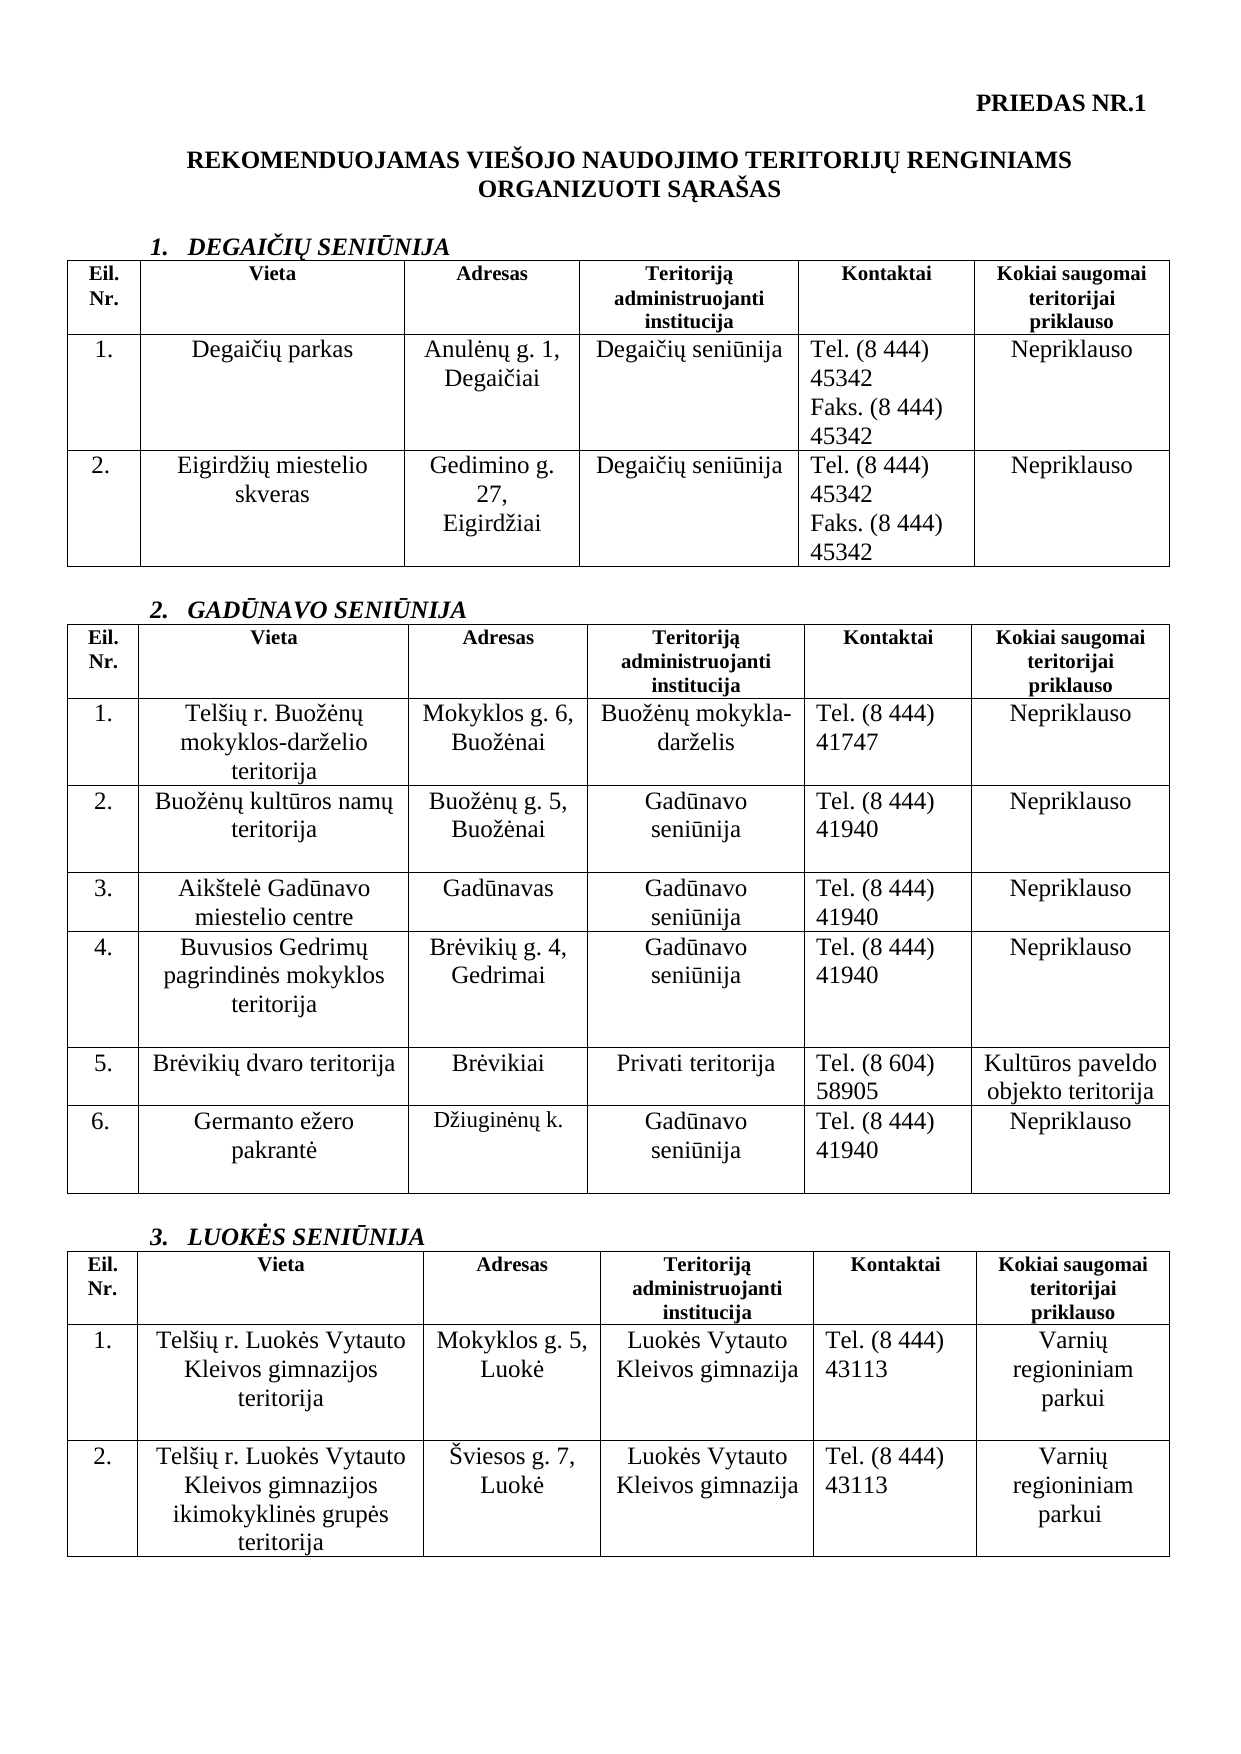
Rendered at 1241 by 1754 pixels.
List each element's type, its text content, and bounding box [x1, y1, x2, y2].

table_cell 4. [68, 932, 138, 1047]
table_cell Degaičių parkas [141, 335, 404, 449]
table_header Kontaktai [814, 1252, 976, 1324]
table_header Kokiai saugomai teritorijai priklauso [975, 261, 1169, 333]
table_cell Tel. (8 444) 41940 [805, 786, 971, 872]
table_header Teritoriją administruojanti institucija [588, 625, 804, 697]
table_cell Gadūnavas [409, 873, 587, 931]
table_header Teritoriją administruojanti institucija [580, 261, 798, 333]
table_cell Tel. (8 444) 43113 [814, 1325, 976, 1440]
text 3. LUOKĖS SENIŪNIJA [150, 1222, 1147, 1251]
table_cell 5. [68, 1048, 138, 1105]
table_cell Nepriklauso [972, 932, 1169, 1047]
table_cell 2. [68, 786, 138, 872]
table_cell Gadūnavo seniūnija [588, 932, 804, 1047]
table_cell Tel. (8 444) 41747 [805, 699, 971, 785]
table_cell Telšių r. Luokės Vytauto Kleivos gimnazijos teritorija [138, 1325, 423, 1440]
text 2. GADŪNAVO SENIŪNIJA [150, 595, 1147, 624]
table_cell Tel. (8 444) 43113 [814, 1441, 976, 1556]
table_cell Luokės Vytauto Kleivos gimnazija [601, 1325, 813, 1440]
table_cell Nepriklauso [975, 335, 1169, 449]
table_header Adresas [409, 625, 587, 697]
table_cell Nepriklauso [972, 699, 1169, 785]
table_cell Buožėnų g. 5, Buožėnai [409, 786, 587, 872]
text 1. DEGAIČIŲ SENIŪNIJA [150, 232, 1147, 260]
table_cell Tel. (8 604) 58905 [805, 1048, 971, 1105]
table_cell 1. [68, 699, 138, 785]
table_cell Telšių r. Buožėnų mokyklos-darželio teritorija [139, 699, 408, 785]
table_cell Mokyklos g. 6, Buožėnai [409, 699, 587, 785]
table_cell Tel. (8 444) 41940 [805, 932, 971, 1047]
table_header Vieta [139, 625, 408, 697]
table_cell Nepriklauso [972, 786, 1169, 872]
table_cell 2. [68, 1441, 137, 1556]
table_cell Buožėnų kultūros namų teritorija [139, 786, 408, 872]
table_header Kokiai saugomai teritorijai priklauso [977, 1252, 1169, 1324]
table_header Adresas [424, 1252, 600, 1324]
table_cell Telšių r. Luokės Vytauto Kleivos gimnazijos ikimokyklinės grupės teritorija [138, 1441, 423, 1556]
table_cell 3. [68, 873, 138, 931]
table_cell Nepriklauso [972, 873, 1169, 931]
table_header Eil. Nr. [68, 625, 138, 697]
table_cell Tel. (8 444) 45342 Faks. (8 444) 45342 [799, 451, 974, 566]
table_cell Anulėnų g. 1, Degaičiai [405, 335, 579, 449]
table_cell Brėvikiai [409, 1048, 587, 1105]
table_cell Tel. (8 444) 41940 [805, 873, 971, 931]
table_cell Buožėnų mokykla-darželis [588, 699, 804, 785]
table_cell Eigirdžių miestelio skveras [141, 451, 404, 566]
table_cell Germanto ežero pakrantė [139, 1106, 408, 1192]
table_cell Varnių regioniniam parkui [977, 1441, 1169, 1556]
table_header Teritoriją administruojanti institucija [601, 1252, 813, 1324]
table_cell Degaičių seniūnija [580, 335, 798, 449]
table_cell Privati teritorija [588, 1048, 804, 1105]
table_cell Nepriklauso [975, 451, 1169, 566]
table_cell Buvusios Gedrimų pagrindinės mokyklos teritorija [139, 932, 408, 1047]
table_cell Kultūros paveldo objekto teritorija [972, 1048, 1169, 1105]
table_cell Aikštelė Gadūnavo miestelio centre [139, 873, 408, 931]
table_cell Brėvikių g. 4, Gedrimai [409, 932, 587, 1047]
table_header Kontaktai [799, 261, 974, 333]
table_cell 1. [68, 335, 140, 449]
table_cell Džiuginėnų k. [409, 1106, 587, 1192]
table_cell Tel. (8 444) 45342 Faks. (8 444) 45342 [799, 335, 974, 449]
table_cell 6. [68, 1106, 138, 1192]
table_header Eil. Nr. [68, 261, 140, 333]
table_cell Varnių regioniniam parkui [977, 1325, 1169, 1440]
table_cell Degaičių seniūnija [580, 451, 798, 566]
table_cell Gedimino g. 27, Eigirdžiai [405, 451, 579, 566]
table_header Adresas [405, 261, 579, 333]
table_cell Brėvikių dvaro teritorija [139, 1048, 408, 1105]
table_cell Luokės Vytauto Kleivos gimnazija [601, 1441, 813, 1556]
table_cell 2. [68, 451, 140, 566]
table_header Kontaktai [805, 625, 971, 697]
table_header Eil. Nr. [68, 1252, 137, 1324]
table_header Vieta [141, 261, 404, 333]
table_cell Gadūnavo seniūnija [588, 1106, 804, 1192]
table_cell 1. [68, 1325, 137, 1440]
table_cell Gadūnavo seniūnija [588, 786, 804, 872]
table_cell Gadūnavo seniūnija [588, 873, 804, 931]
table_cell Tel. (8 444) 41940 [805, 1106, 971, 1192]
text REKOMENDUOJAMAS VIEŠOJO NAUDOJIMO TERITORIJŲ RENGINIAMS ORGANIZUOTI SĄRAŠAS [112, 145, 1147, 203]
table_header Kokiai saugomai teritorijai priklauso [972, 625, 1169, 697]
table_cell Šviesos g. 7, Luokė [424, 1441, 600, 1556]
text PRIEDAS NR.1 [112, 88, 1147, 117]
table_cell Mokyklos g. 5, Luokė [424, 1325, 600, 1440]
table_header Vieta [138, 1252, 423, 1324]
table_cell Nepriklauso [972, 1106, 1169, 1192]
